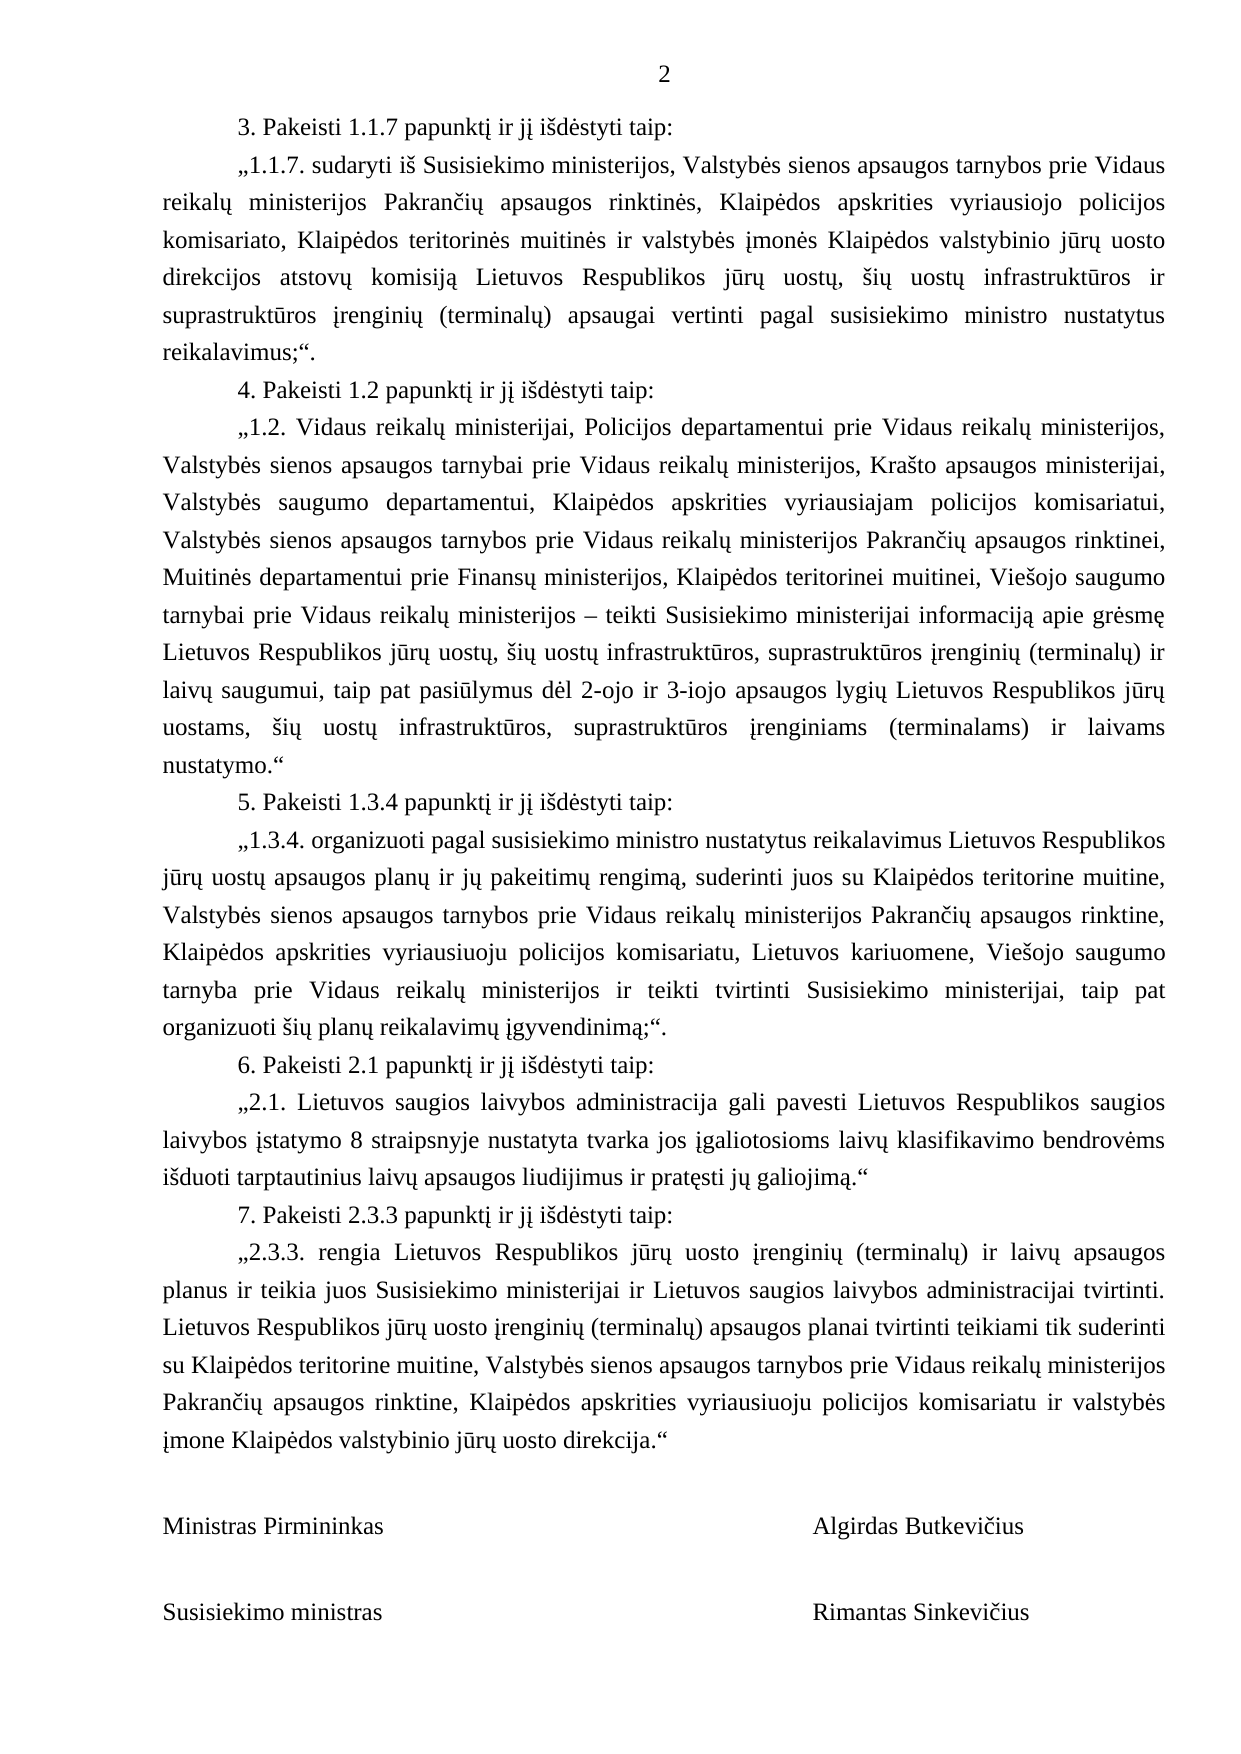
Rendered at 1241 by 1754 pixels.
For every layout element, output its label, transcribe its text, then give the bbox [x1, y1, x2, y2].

text „2.3.3. rengia Lietuvos Respublikos jūrų uosto įrenginių (terminalų) ir laivų apsaugos planus ir teikia juos Susisiekimo ministerijai ir Lietuvos saugios laivybos administracijai tvirtinti. Lietuvos Respublikos jūrų uosto įrenginių (terminalų) apsaugos planai tvirtinti teikiami tik suderinti su Klaipėdos teritorine muitine, Valstybės sienos apsaugos tarnybos prie Vidaus reikalų ministerijos Pakrančių apsaugos rinktine, Klaipėdos apskrities vyriausiuoju policijos komisariatu ir valstybės įmone Klaipėdos valstybinio jūrų uosto direkcija.“ [162, 1228, 1166, 1453]
text 7. Pakeisti 2.3.3 papunktį ir jį išdėstyti taip: [162, 1191, 1166, 1228]
text 5. Pakeisti 1.3.4 papunktį ir jį išdėstyti taip: [162, 778, 1166, 816]
text „1.1.7. sudaryti iš Susisiekimo ministerijos, Valstybės sienos apsaugos tarnybos prie Vidaus reikalų ministerijos Pakrančių apsaugos rinktinės, Klaipėdos apskrities vyriausiojo policijos komisariato, Klaipėdos teritorinės muitinės ir valstybės įmonės Klaipėdos valstybinio jūrų uosto direkcijos atstovų komisiją Lietuvos Respublikos jūrų uostų, šių uostų infrastruktūros ir suprastruktūros įrenginių (terminalų) apsaugai vertinti pagal susisiekimo ministro nustatytus reikalavimus;“. [162, 141, 1166, 366]
text „1.2. Vidaus reikalų ministerijai, Policijos departamentui prie Vidaus reikalų ministerijos, Valstybės sienos apsaugos tarnybai prie Vidaus reikalų ministerijos, Krašto apsaugos ministerijai, Valstybės saugumo departamentui, Klaipėdos apskrities vyriausiajam policijos komisariatui, Valstybės sienos apsaugos tarnybos prie Vidaus reikalų ministerijos Pakrančių apsaugos rinktinei, Muitinės departamentui prie Finansų ministerijos, Klaipėdos teritorinei muitinei, Viešojo saugumo tarnybai prie Vidaus reikalų ministerijos – teikti Susisiekimo ministerijai informaciją apie grėsmę Lietuvos Respublikos jūrų uostų, šių uostų infrastruktūros, suprastruktūros įrenginių (terminalų) ir laivų saugumui, taip pat pasiūlymus dėl 2-ojo ir 3-iojo apsaugos lygių Lietuvos Respublikos jūrų uostams, šių uostų infrastruktūros, suprastruktūros įrenginiams (terminalams) ir laivams nustatymo.“ [162, 403, 1166, 778]
text Susisiekimo ministras Rimantas Sinkevičius [162, 1597, 1166, 1626]
text 4. Pakeisti 1.2 papunktį ir jį išdėstyti taip: [162, 366, 1166, 403]
text „1.3.4. organizuoti pagal susisiekimo ministro nustatytus reikalavimus Lietuvos Respublikos jūrų uostų apsaugos planų ir jų pakeitimų rengimą, suderinti juos su Klaipėdos teritorine muitine, Valstybės sienos apsaugos tarnybos prie Vidaus reikalų ministerijos Pakrančių apsaugos rinktine, Klaipėdos apskrities vyriausiuoju policijos komisariatu, Lietuvos kariuomene, Viešojo saugumo tarnyba prie Vidaus reikalų ministerijos ir teikti tvirtinti Susisiekimo ministerijai, taip pat organizuoti šių planų reikalavimų įgyvendinimą;“. [162, 816, 1166, 1041]
text „2.1. Lietuvos saugios laivybos administracija gali pavesti Lietuvos Respublikos saugios laivybos įstatymo 8 straipsnyje nustatyta tvarka jos įgaliotosioms laivų klasifikavimo bendrovėms išduoti tarptautinius laivų apsaugos liudijimus ir pratęsti jų galiojimą.“ [162, 1078, 1166, 1191]
text Ministras Pirmininkas Algirdas Butkevičius [162, 1511, 1166, 1540]
text 6. Pakeisti 2.1 papunktį ir jį išdėstyti taip: [162, 1041, 1166, 1078]
text 3. Pakeisti 1.1.7 papunktį ir jį išdėstyti taip: [162, 103, 1166, 141]
